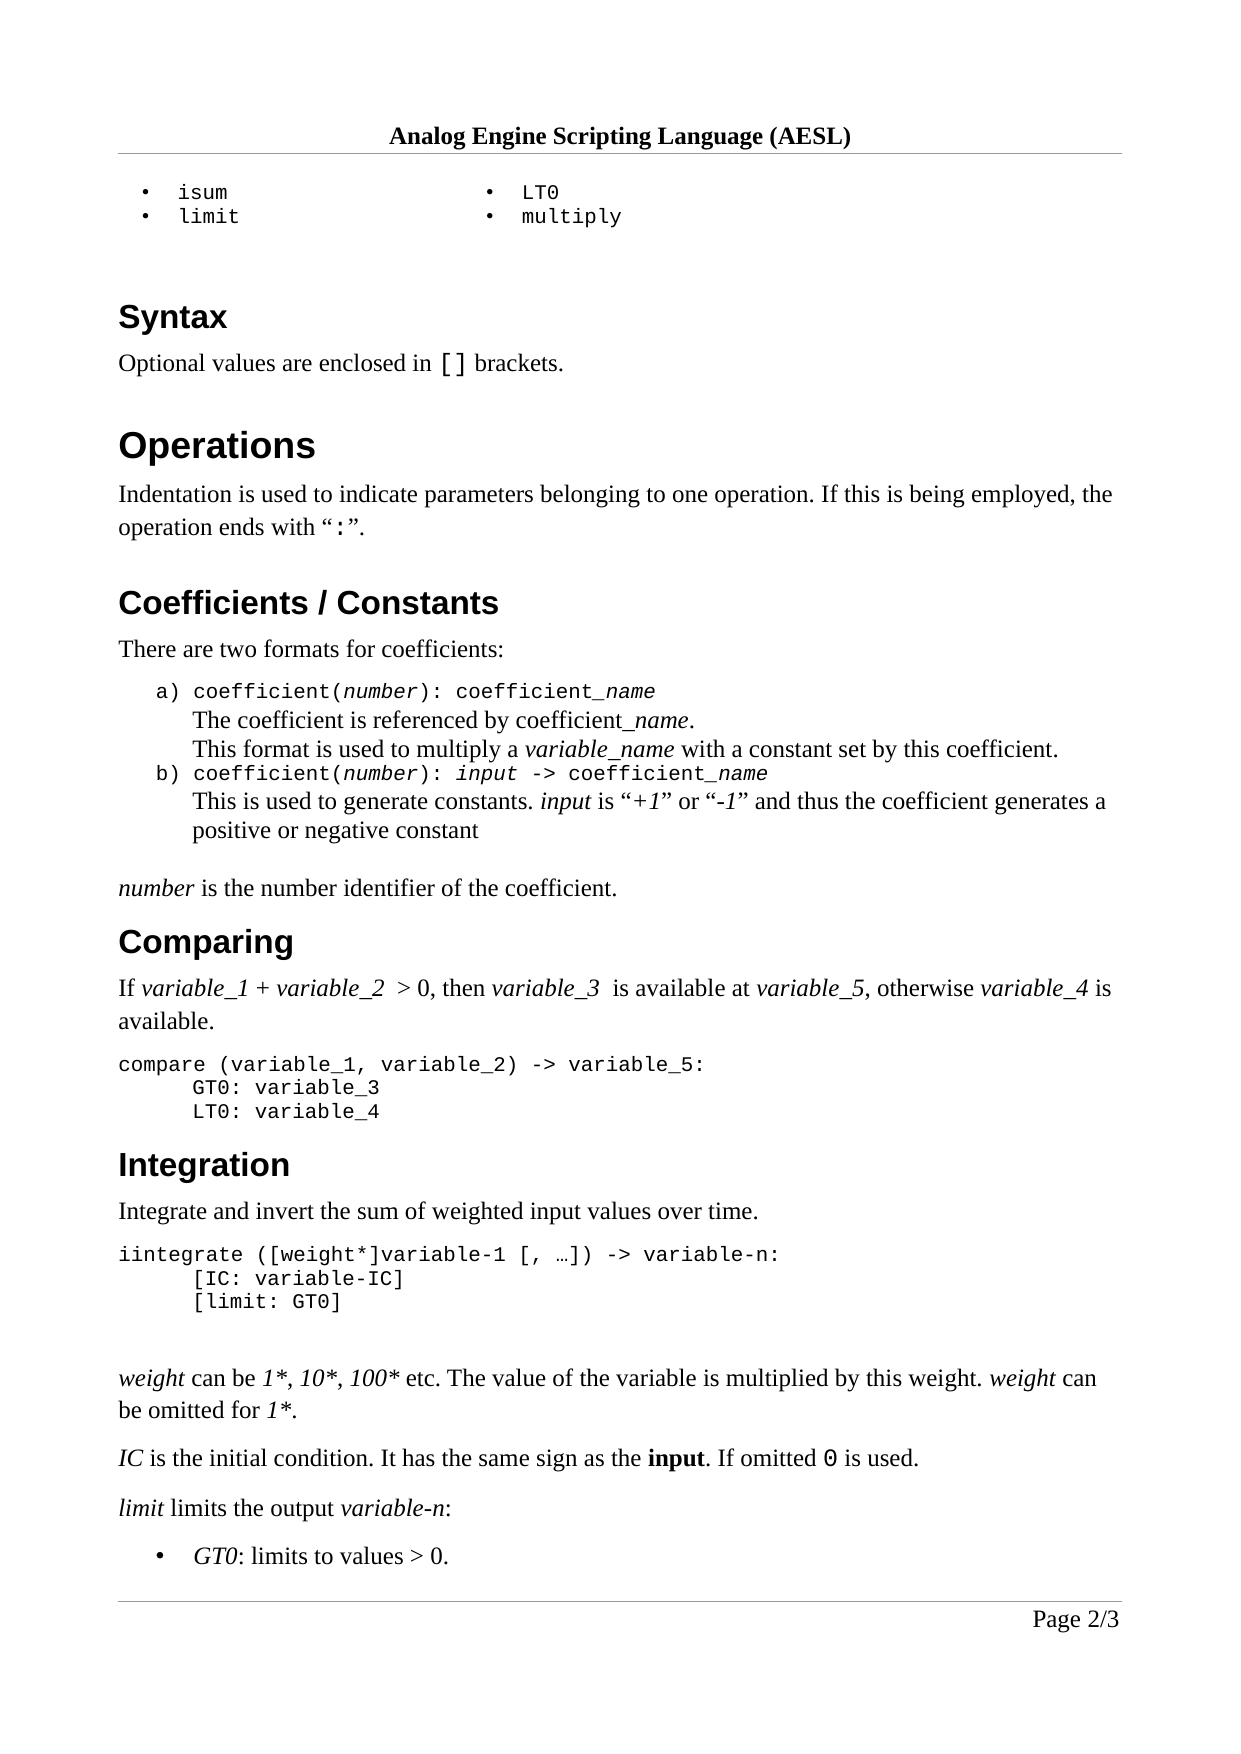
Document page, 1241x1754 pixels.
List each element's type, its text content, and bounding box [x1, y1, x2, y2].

list coefficient(number): input -> coefficient_name [156, 763, 1122, 786]
text weight can be 1*, 10*, 100* etc. The value of the variable is multiplied by this weight. weight can be omitted for 1*. [118, 1363, 1122, 1424]
text GT0: variable_3 [118, 1077, 1122, 1101]
list coefficient(number): coefficient_name [156, 682, 1122, 705]
subtitle Operations [118, 423, 1122, 467]
subtitle Comparing [118, 922, 1122, 961]
subtitle Syntax [118, 298, 1122, 336]
text IC is the initial condition. It has the same sign as the input. If omitted 0 is used. [118, 1443, 1122, 1474]
text Indentation is used to indicate parameters belonging to one operation. If this is being employed, the operation ends with “:”. [118, 479, 1122, 543]
text LT0: variable_4 [118, 1101, 1122, 1125]
text compare (variable_1, variable_2) -> variable_5: [118, 1054, 1122, 1077]
text This is used to generate constants. input is “+1” or “-1” and thus the coefficient generates a positive or negative constant [192, 786, 1122, 844]
text number is the number identifier of the coefficient. [118, 873, 1122, 901]
text This format is used to multiply a variable_name with a constant set by this coefficient. [192, 734, 1122, 763]
text limit limits the output variable-n: [118, 1493, 1122, 1522]
text The coefficient is referenced by coefficient_name. [192, 705, 1122, 734]
text Optional values are enclosed in [] brackets. [118, 348, 1122, 379]
list GT0: limits to values > 0. [156, 1541, 1122, 1569]
list LT0 [486, 182, 777, 206]
text There are two formats for coefficients: [118, 634, 1122, 663]
list multiply [486, 206, 777, 229]
subtitle Integration [118, 1146, 1122, 1184]
text If variable_1 + variable_2 > 0, then variable_3 is available at variable_5, otherwise variable_4 is available. [118, 973, 1122, 1035]
list limit [142, 206, 433, 229]
subtitle Coefficients / Constants [118, 583, 1122, 621]
text iintegrate ([weight*]variable-1 [, …]) -> variable-n: [IC: variable-IC] [limit: GT0] [118, 1244, 1122, 1315]
list isum [142, 182, 433, 206]
text Integrate and invert the sum of weighted input values over time. [118, 1196, 1122, 1225]
